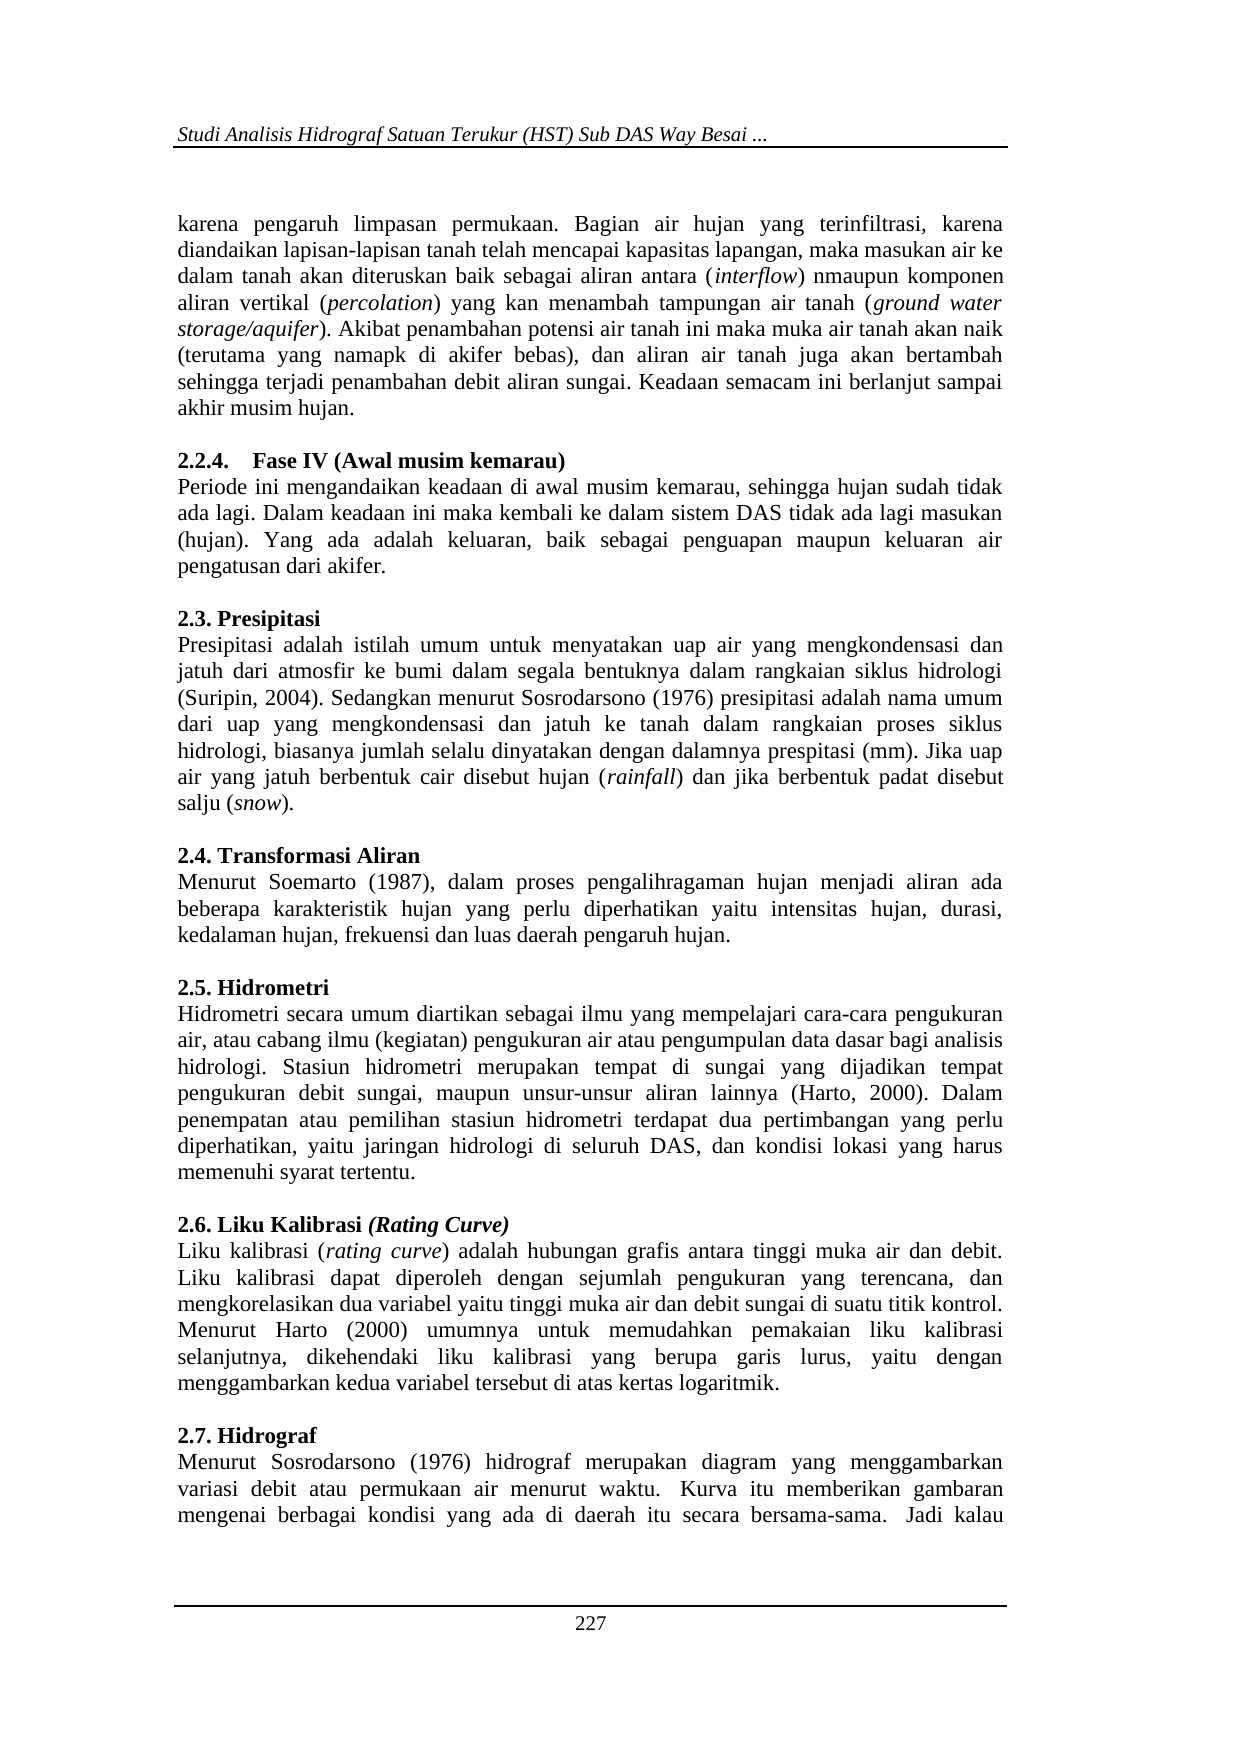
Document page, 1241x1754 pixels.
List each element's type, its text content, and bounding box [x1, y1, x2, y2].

text Menurut Sosrodarsono (1976) hidrograf merupakan diagram yang menggambarkan variasi debit atau permukaan air menurut waktu. Kurva itu memberikan gambaran mengenai berbagai kondisi yang ada di daerah itu secara bersama-sama. Jadi kalau [177, 1448, 1004, 1527]
text Hidrometri secara umum diartikan sebagai ilmu yang mempelajari cara-cara pengukuran air, atau cabang ilmu (kegiatan) pengukuran air atau pengumpulan data dasar bagi analisis hidrologi. Stasiun hidrometri merupakan tempat di sungai yang dijadikan tempat pengukuran debit sungai, maupun unsur-unsur aliran lainnya (Harto, 2000). Dalam penempatan atau pemilihan stasiun hidrometri terdapat dua pertimbangan yang perlu diperhatikan, yaitu jaringan hidrologi di seluruh DAS, dan kondisi lokasi yang harus memenuhi syarat tertentu. [177, 1000, 1004, 1185]
text 2.3. Presipitasi [177, 605, 1004, 631]
text 2.5. Hidrometri [177, 974, 1004, 1000]
text 2.2.4. Fase IV (Awal musim kemarau) [177, 447, 1004, 473]
text Periode ini mengandaikan keadaan di awal musim kemarau, sehingga hujan sudah tidak ada lagi. Dalam keadaan ini maka kembali ke dalam sistem DAS tidak ada lagi masukan (hujan). Yang ada adalah keluaran, baik sebagai penguapan maupun keluaran air pengatusan dari akifer. [177, 473, 1004, 578]
text karena pengaruh limpasan permukaan. Bagian air hujan yang terinfiltrasi, karena diandaikan lapisan-lapisan tanah telah mencapai kapasitas lapangan, maka masukan air ke dalam tanah akan diteruskan baik sebagai aliran antara (interflow) nmaupun komponen aliran vertikal (percolation) yang kan menambah tampungan air tanah (ground water storage/aquifer). Akibat penambahan potensi air tanah ini maka muka air tanah akan naik (terutama yang namapk di akifer bebas), dan aliran air tanah juga akan bertambah sehingga terjadi penambahan debit aliran sungai. Keadaan semacam ini berlanjut sampai akhir musim hujan. [177, 209, 1004, 420]
text 2.6. Liku Kalibrasi (Rating Curve) [177, 1211, 1004, 1237]
text Liku kalibrasi (rating curve) adalah hubungan grafis antara tinggi muka air dan debit. Liku kalibrasi dapat diperoleh dengan sejumlah pengukuran yang terencana, dan mengkorelasikan dua variabel yaitu tinggi muka air dan debit sungai di suatu titik kontrol. Menurut Harto (2000) umumnya untuk memudahkan pemakaian liku kalibrasi selanjutnya, dikehendaki liku kalibrasi yang berupa garis lurus, yaitu dengan menggambarkan kedua variabel tersebut di atas kertas logaritmik. [177, 1237, 1004, 1396]
text Menurut Soemarto (1987), dalam proses pengalihragaman hujan menjadi aliran ada beberapa karakteristik hujan yang perlu diperhatikan yaitu intensitas hujan, durasi, kedalaman hujan, frekuensi dan luas daerah pengaruh hujan. [177, 868, 1004, 947]
text 2.4. Transformasi Aliran [177, 842, 1004, 868]
text 2.7. Hidrograf [177, 1422, 1004, 1448]
text Presipitasi adalah istilah umum untuk menyatakan uap air yang mengkondensasi dan jatuh dari atmosfir ke bumi dalam segala bentuknya dalam rangkaian siklus hidrologi (Suripin, 2004). Sedangkan menurut Sosrodarsono (1976) presipitasi adalah nama umum dari uap yang mengkondensasi dan jatuh ke tanah dalam rangkaian proses siklus hidrologi, biasanya jumlah selalu dinyatakan dengan dalamnya prespitasi (mm). Jika uap air yang jatuh berbentuk cair disebut hujan (rainfall) dan jika berbentuk padat disebut salju (snow). [177, 631, 1004, 816]
